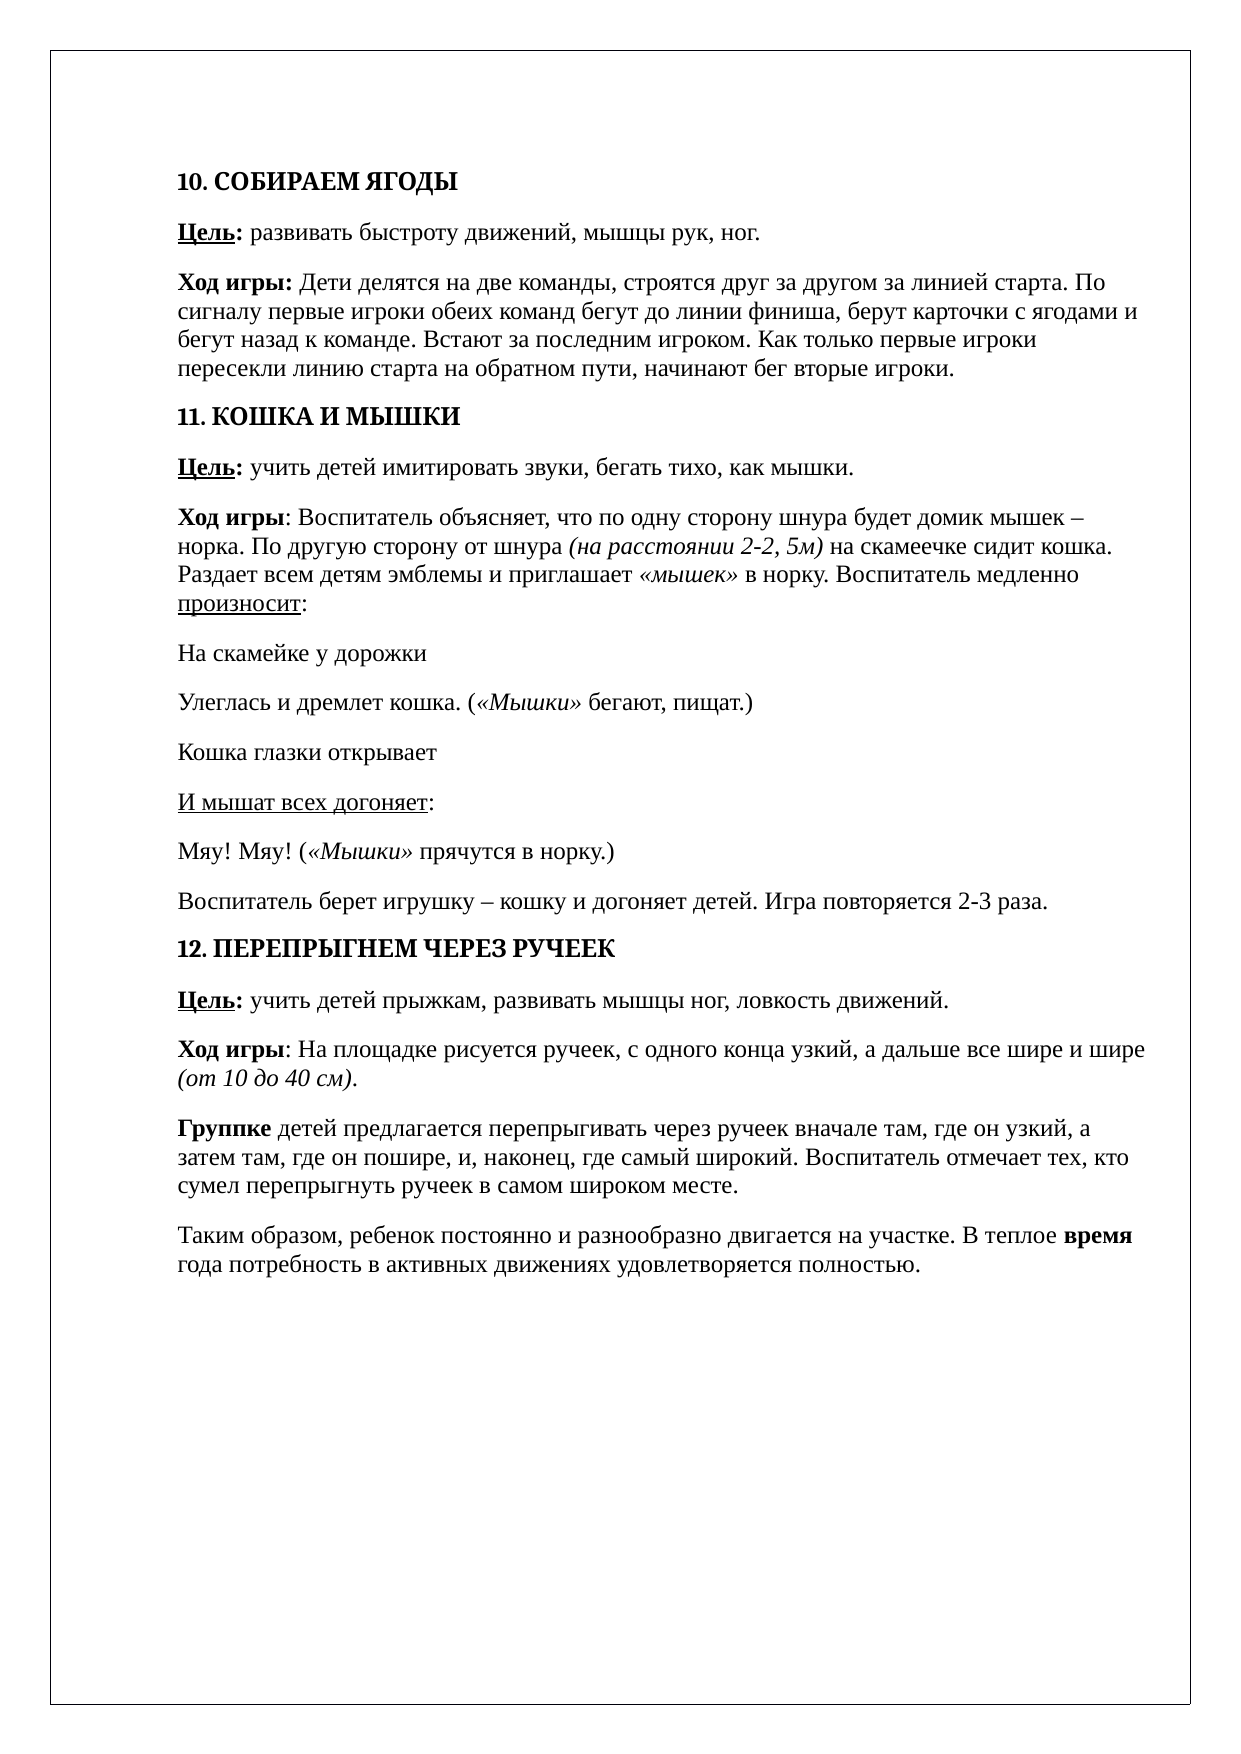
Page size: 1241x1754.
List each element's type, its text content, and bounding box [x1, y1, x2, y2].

text Цель: учить детей прыжкам, развивать мышцы ног, ловкость движений. [177, 985, 1151, 1014]
text 11. КОШКА И МЫШКИ [177, 403, 1151, 432]
text Улеглась и дремлет кошка. («Мышки» бегают, пищат.) [177, 687, 1151, 716]
text Кошка глазки открывает [177, 737, 1151, 766]
text Мяу! Мяу! («Мышки» прячутся в норку.) [177, 836, 1151, 865]
text 12. ПЕРЕПРЫГНЕМ ЧЕРЕЗ РУЧЕЕК [177, 935, 1151, 964]
text Воспитатель берет игрушку – кошку и догоняет детей. Игра повторяется 2-3 раза. [177, 886, 1151, 914]
text И мышат всех догоняет: [177, 787, 1151, 815]
text Цель: развивать быстроту движений, мышцы рук, ног. [177, 217, 1151, 246]
text На скамейке у дорожки [177, 638, 1151, 667]
text Цель: учить детей имитировать звуки, бегать тихо, как мышки. [177, 452, 1151, 481]
text Таким образом, ребенок постоянно и разнообразно двигается на участке. В теплое время года потребность в активных движениях удовлетворяется полностью. [177, 1220, 1151, 1277]
text Ход игры: Дети делятся на две команды, строятся друг за другом за линией старта. По сигналу первые игроки обеих команд бегут до линии финиша, берут карточки с ягодами и бегут назад к команде. Встают за последним игроком. Как только первые игроки пересекли линию старта на обратном пути, начинают бег вторые игроки. [177, 267, 1151, 382]
text Ход игры: На площадке рисуется ручеек, с одного конца узкий, а дальше все шире и шире (от 10 до 40 см). [177, 1034, 1151, 1092]
text Группке детей предлагается перепрыгивать через ручеек вначале там, где он узкий, а затем там, где он пошире, и, наконец, где самый широкий. Воспитатель отмечает тех, кто сумел перепрыгнуть ручеек в самом широком месте. [177, 1113, 1151, 1199]
text Ход игры: Воспитатель объясняет, что по одну сторону шнура будет домик мышек – норка. По другую сторону от шнура (на расстоянии 2-2, 5м) на скамеечке сидит кошка. Раздает всем детям эмблемы и приглашает «мышек» в норку. Воспитатель медленно произносит: [177, 502, 1151, 617]
text 10. СОБИРАЕМ ЯГОДЫ [177, 168, 1151, 197]
